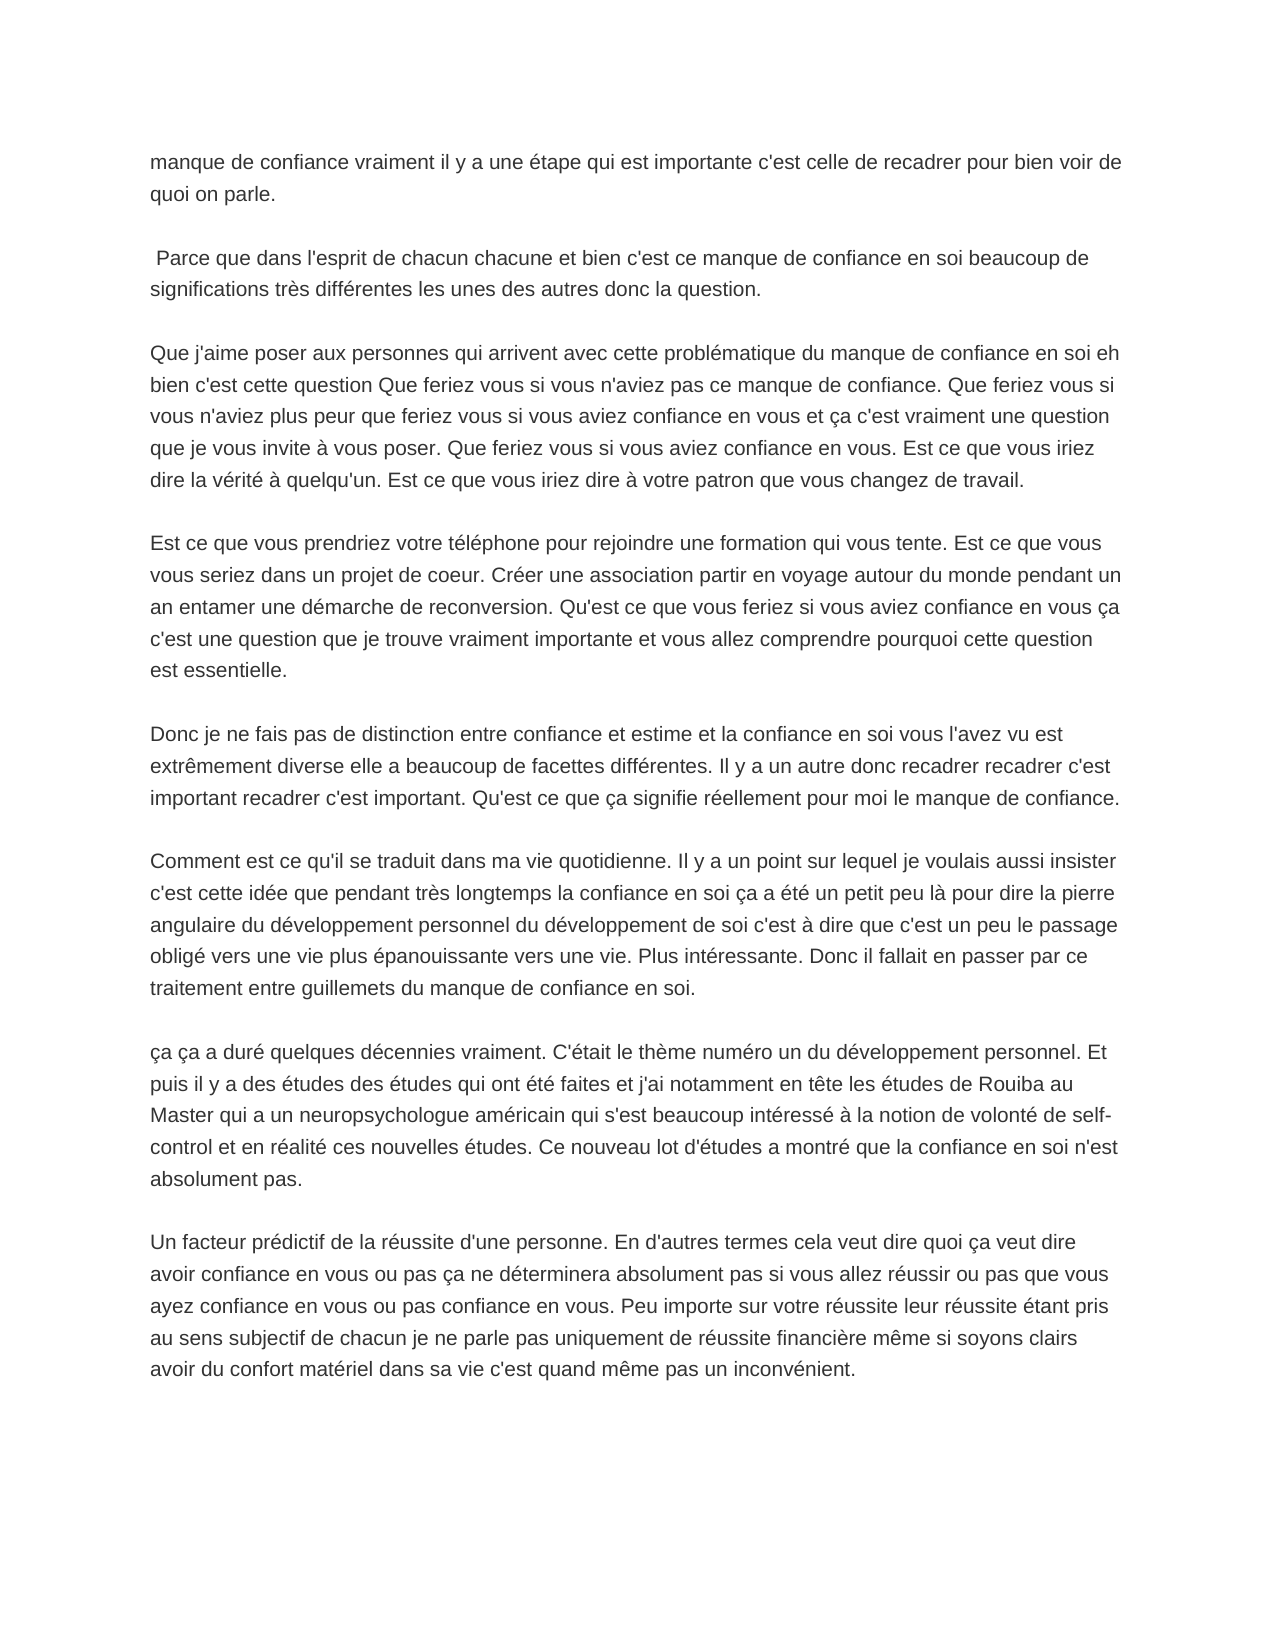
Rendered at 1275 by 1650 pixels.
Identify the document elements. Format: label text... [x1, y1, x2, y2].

text Donc je ne fais pas de distinction entre confiance et estime et la confiance en soi vous l'avez vu est extrêmement diverse elle a beaucoup de facettes différentes. Il y a un autre donc recadrer recadrer c'est important recadrer c'est important. Qu'est ce que ça signifie réellement pour moi le manque de confiance. [150, 722, 1125, 809]
text Est ce que vous prendriez votre téléphone pour rejoindre une formation qui vous tente. Est ce que vous vous seriez dans un projet de coeur. Créer une association partir en voyage autour du monde pendant un an entamer une démarche de reconversion. Qu'est ce que vous feriez si vous aviez confiance en vous ça c'est une question que je trouve vraiment importante et vous allez comprendre pourquoi cette question est essentielle. [150, 531, 1125, 682]
text manque de confiance vraiment il y a une étape qui est importante c'est celle de recadrer pour bien voir de quoi on parle. [150, 150, 1125, 206]
text Que j'aime poser aux personnes qui arrivent avec cette problématique du manque de confiance en soi eh bien c'est cette question Que feriez vous si vous n'aviez pas ce manque de confiance. Que feriez vous si vous n'aviez plus peur que feriez vous si vous aviez confiance en vous et ça c'est vraiment une question que je vous invite à vous poser. Que feriez vous si vous aviez confiance en vous. Est ce que vous iriez dire la vérité à quelqu'un. Est ce que vous iriez dire à votre patron que vous changez de travail. [150, 341, 1125, 492]
text Un facteur prédictif de la réussite d'une personne. En d'autres termes cela veut dire quoi ça veut dire avoir confiance en vous ou pas ça ne déterminera absolument pas si vous allez réussir ou pas que vous ayez confiance en vous ou pas confiance en vous. Peu importe sur votre réussite leur réussite étant pris au sens subjectif de chacun je ne parle pas uniquement de réussite financière même si soyons clairs avoir du confort matériel dans sa vie c'est quand même pas un inconvénient. [150, 1230, 1125, 1381]
text Parce que dans l'esprit de chacun chacune et bien c'est ce manque de confiance en soi beaucoup de significations très différentes les unes des autres donc la question. [150, 245, 1125, 301]
text Comment est ce qu'il se traduit dans ma vie quotidienne. Il y a un point sur lequel je voulais aussi insister c'est cette idée que pendant très longtemps la confiance en soi ça a été un petit peu là pour dire la pierre angulaire du développement personnel du développement de soi c'est à dire que c'est un peu le passage obligé vers une vie plus épanouissante vers une vie. Plus intéressante. Donc il fallait en passer par ce traitement entre guillemets du manque de confiance en soi. [150, 849, 1125, 1000]
text ça ça a duré quelques décennies vraiment. C'était le thème numéro un du développement personnel. Et puis il y a des études des études qui ont été faites et j'ai notamment en tête les études de Rouiba au Master qui a un neuropsychologue américain qui s'est beaucoup intéressé à la notion de volonté de self-control et en réalité ces nouvelles études. Ce nouveau lot d'études a montré que la confiance en soi n'est absolument pas. [150, 1039, 1125, 1191]
